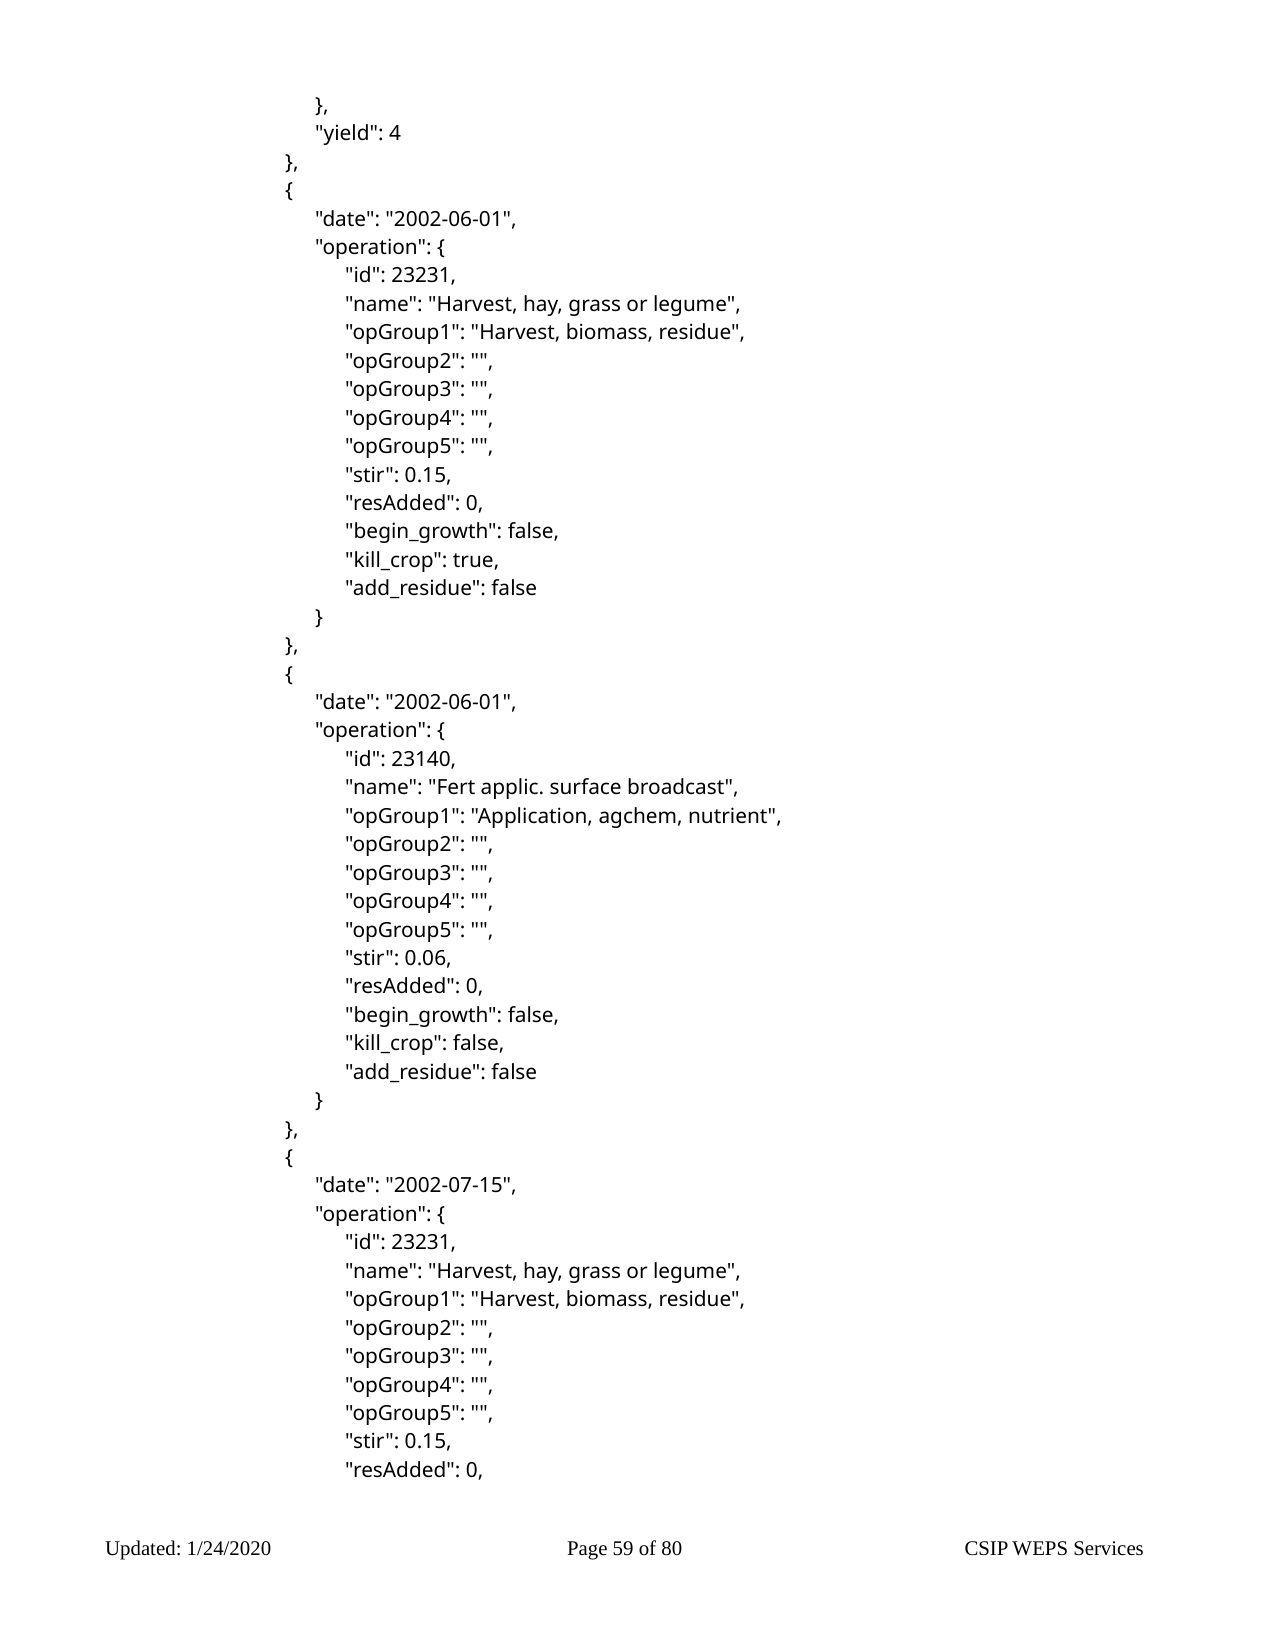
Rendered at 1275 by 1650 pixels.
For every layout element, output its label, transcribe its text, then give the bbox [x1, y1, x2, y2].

text "opGroup2": "", [105, 1313, 1185, 1341]
text "id": 23140, [105, 744, 1185, 772]
text "opGroup4": "", [105, 1370, 1185, 1398]
text "operation": { [105, 232, 1185, 261]
text "opGroup1": "Harvest, biomass, residue", [105, 317, 1185, 346]
text "resAdded": 0, [105, 972, 1185, 1000]
text "add_residue": false [105, 573, 1185, 602]
text "stir": 0.06, [105, 943, 1185, 972]
text "begin_growth": false, [105, 1000, 1185, 1028]
text }, [105, 1114, 1185, 1142]
text "kill_crop": true, [105, 545, 1185, 573]
text "resAdded": 0, [105, 1455, 1185, 1483]
text "opGroup5": "", [105, 1398, 1185, 1427]
text "add_residue": false [105, 1057, 1185, 1085]
text { [105, 1142, 1185, 1171]
text "stir": 0.15, [105, 460, 1185, 488]
text } [105, 1085, 1185, 1114]
text }, [105, 630, 1185, 659]
text "operation": { [105, 716, 1185, 744]
text "opGroup2": "", [105, 829, 1185, 858]
text "opGroup4": "", [105, 886, 1185, 915]
text "opGroup1": "Harvest, biomass, residue", [105, 1284, 1185, 1313]
text "yield": 4 [105, 118, 1185, 147]
text { [105, 175, 1185, 204]
text }, [105, 147, 1185, 175]
text "id": 23231, [105, 261, 1185, 289]
text "opGroup1": "Application, agchem, nutrient", [105, 801, 1185, 829]
text { [105, 659, 1185, 687]
text "resAdded": 0, [105, 488, 1185, 517]
text "date": "2002-07-15", [105, 1171, 1185, 1199]
text "name": "Harvest, hay, grass or legume", [105, 289, 1185, 317]
text "opGroup5": "", [105, 431, 1185, 460]
text "opGroup3": "", [105, 1341, 1185, 1370]
text "stir": 0.15, [105, 1427, 1185, 1455]
text "opGroup4": "", [105, 403, 1185, 431]
text } [105, 602, 1185, 630]
text "operation": { [105, 1199, 1185, 1227]
text "opGroup3": "", [105, 374, 1185, 403]
text "kill_crop": false, [105, 1028, 1185, 1057]
text "opGroup5": "", [105, 915, 1185, 943]
text "date": "2002-06-01", [105, 687, 1185, 716]
text "name": "Fert applic. surface broadcast", [105, 772, 1185, 801]
text "opGroup3": "", [105, 858, 1185, 886]
text "begin_growth": false, [105, 517, 1185, 545]
text }, [105, 90, 1185, 118]
text "date": "2002-06-01", [105, 204, 1185, 232]
text "id": 23231, [105, 1227, 1185, 1256]
text "opGroup2": "", [105, 346, 1185, 374]
text "name": "Harvest, hay, grass or legume", [105, 1256, 1185, 1284]
